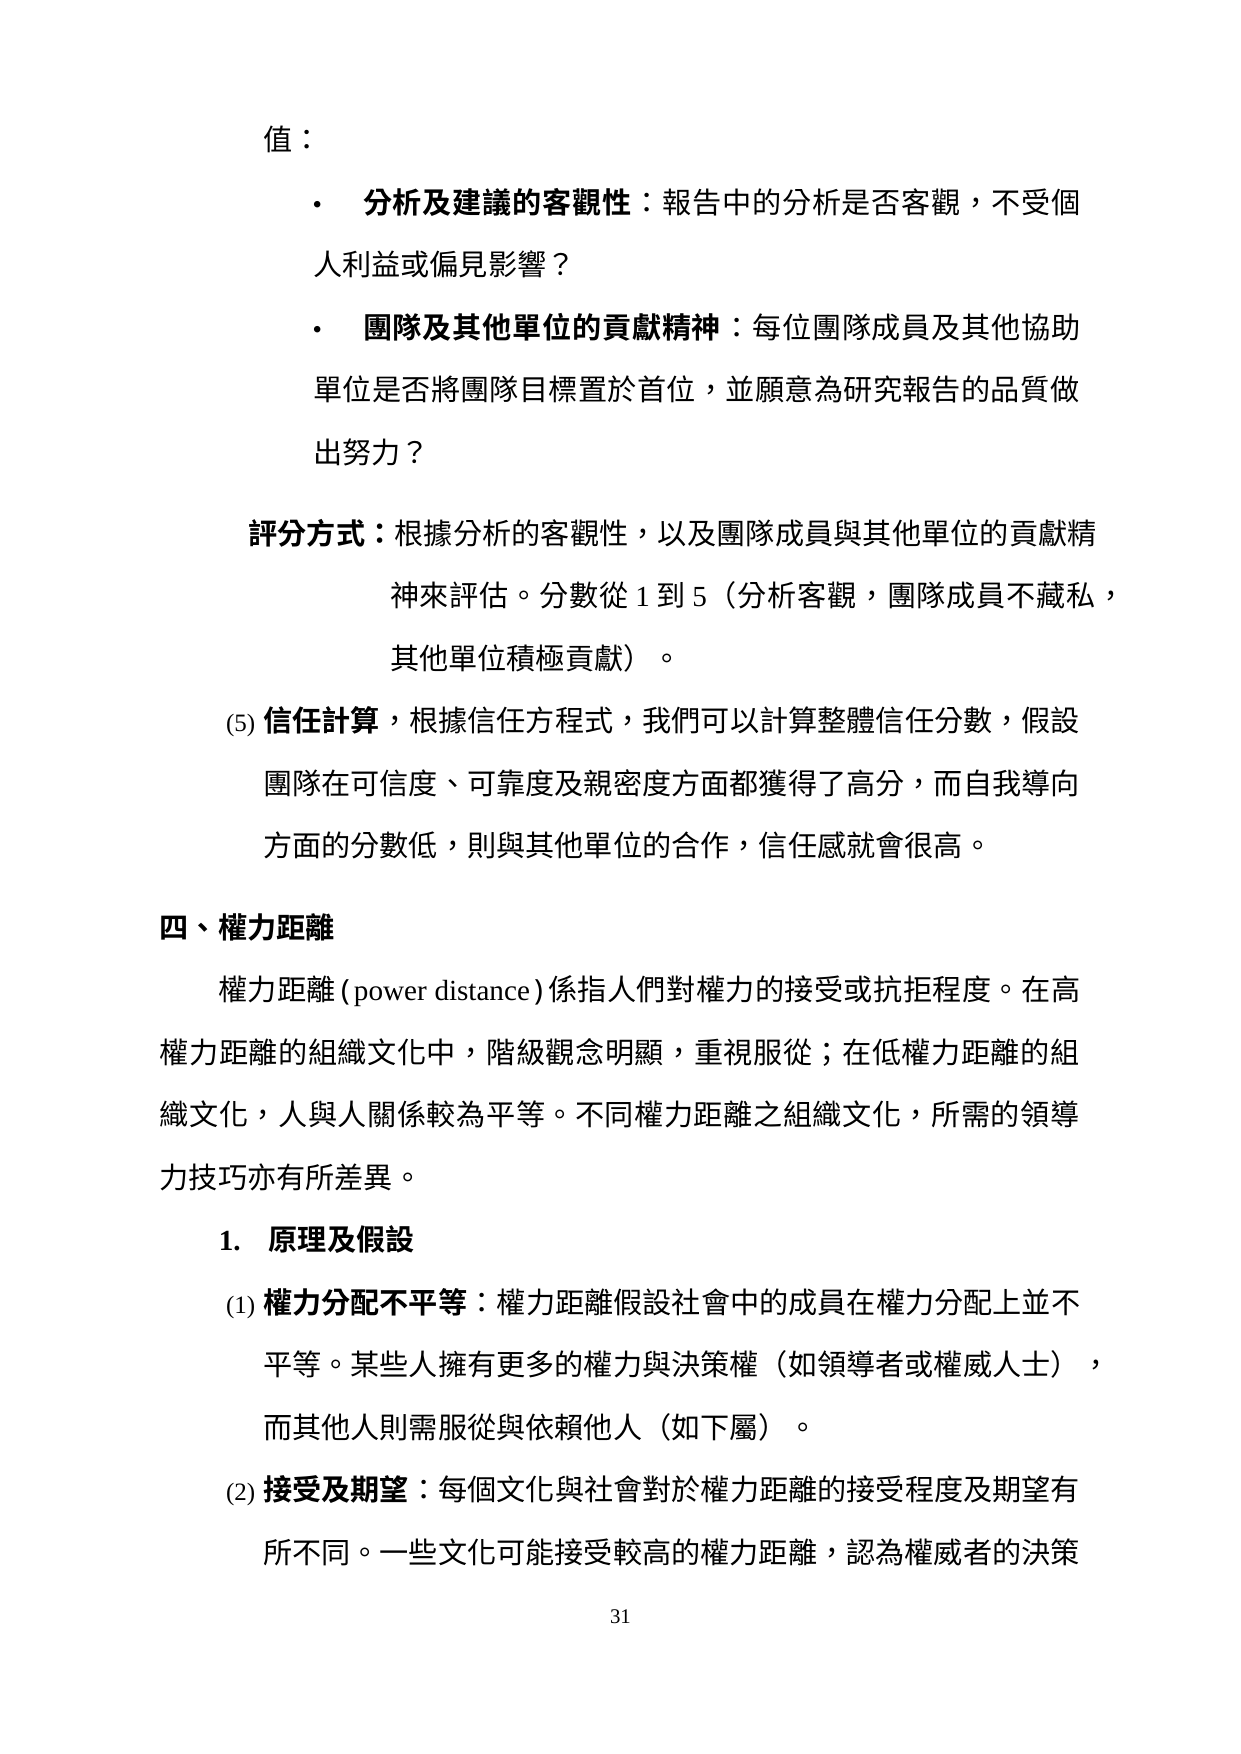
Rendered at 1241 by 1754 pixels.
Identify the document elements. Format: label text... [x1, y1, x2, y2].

list 團隊及其他單位的貢獻精神：每位團隊成員及其他協助單位是否將團隊目標置於首位，並願意為研究報告的品質做出努力？ [313, 284, 1081, 471]
text 權力距離(power distance)係指人們對權力的接受或抗拒程度。在高權力距離的組織文化中，階級觀念明顯，重視服從；在低權力距離的組織文化，人與人關係較為平等。不同權力距離之組織文化，所需的領導力技巧亦有所差異。 [159, 946, 1081, 1196]
list 原理及假設 [218, 1196, 1081, 1259]
list 信任計算，根據信任方程式，我們可以計算整體信任分數，假設團隊在可信度、可靠度及親密度方面都獲得了高分，而自我導向方面的分數低，則與其他單位的合作，信任感就會很高。 [226, 677, 1081, 865]
subtitle 四、權力距離 [159, 884, 1081, 946]
list 減少自我導向，在研究報告中，必須保持客觀，並專注於提供價值： [226, 96, 1081, 159]
list 分析及建議的客觀性：報告中的分析是否客觀，不受個人利益或偏見影響？ [313, 159, 1081, 284]
list 權力分配不平等：權力距離假設社會中的成員在權力分配上並不平等。某些人擁有更多的權力與決策權（如領導者或權威人士），而其他人則需服從與依賴他人（如下屬）。 [226, 1259, 1081, 1446]
list 接受及期望：每個文化與社會對於權力距離的接受程度及期望有所不同。一些文化可能接受較高的權力距離，認為權威者的決策 [226, 1446, 1081, 1571]
text 評分方式：根據分析的客觀性，以及團隊成員與其他單位的貢獻精神來評估。分數從1到5（分析客觀，團隊成員不藏私，其他單位積極貢獻）。 [248, 490, 1097, 677]
